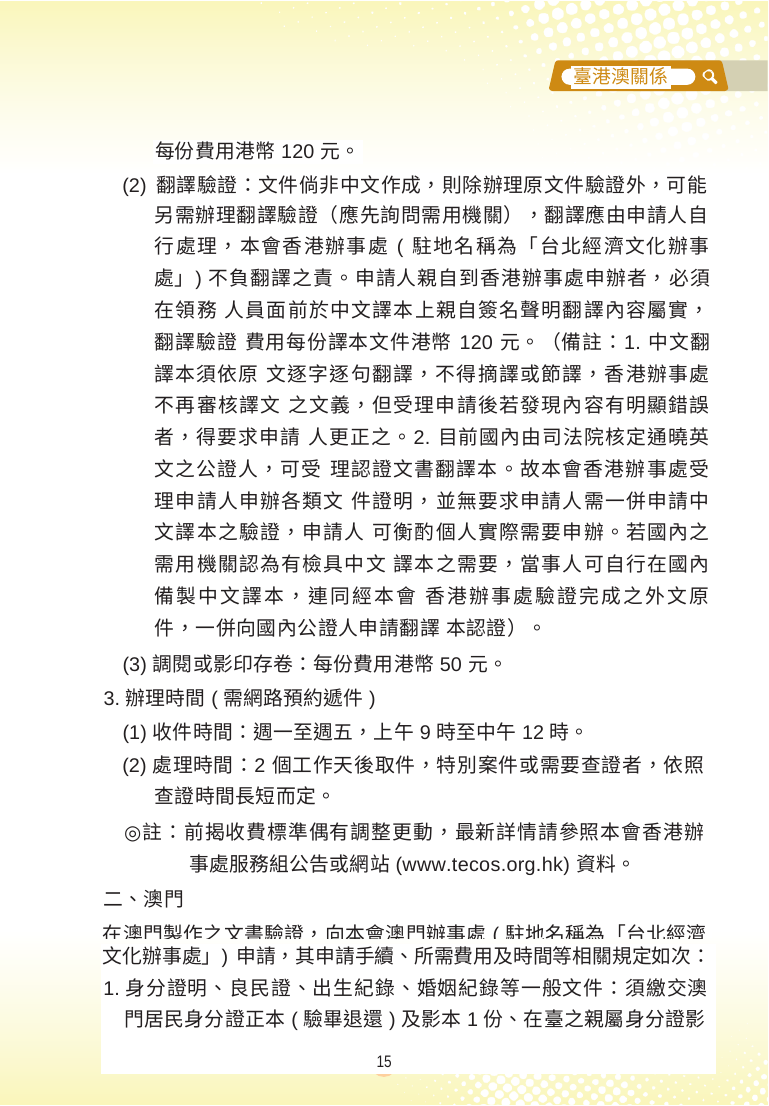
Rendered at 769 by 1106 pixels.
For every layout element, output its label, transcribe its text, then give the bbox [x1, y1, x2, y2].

text 二、澳門 [103, 885, 712, 912]
text (1) 收件時間：週一至週五，上午 9 時至中午 12 時。 [122, 718, 712, 745]
text 臺港澳關係 [573, 66, 671, 87]
text 文化辦事處」) 申請，其申請手續、所需費用及時間等相關規定如次： [103, 944, 716, 968]
text 3. 辦理時間 ( 需網路預約遞件 ) [103, 684, 712, 711]
text 15 [101, 1052, 667, 1071]
text 另需辦理翻譯驗證（應先詢問需用機關），翻譯應由申請人自 行處理，本會香港辦事處 ( 駐地名稱為「台北經濟文化辦事處」) 不負翻譯之責。申請人親自到香港辦事處申辦者，必須在領務 人員面前於中文譯本上親自簽名聲明翻譯內容屬實，翻譯驗證 費用每份譯本文件港幣 120 元。（備註：1. 中文翻譯本須依原 文逐字逐句翻譯，不得摘譯或節譯，香港辦事處不再審核譯文 之文義，但受理申請後若發現內容有明顯錯誤者，得要求申請 人更正之。2. 目前國內由司法院核定通曉英文之公證人，可受 理認證文書翻譯本。故本會香港辦事處受理申請人申辦各類文 件證明，並無要求申請人需一併申請中文譯本之驗證，申請人 可衡酌個人實際需要申辦。若國內之需用機關認為有檢具中文 譯本之需要，當事人可自行在國內備製中文譯本，連同經本會 香港辦事處驗證完成之外文原件，一併向國內公證人申請翻譯 本認證）。 [154, 201, 710, 641]
text (2) 翻譯驗證：文件倘非中文作成，則除辦理原文件驗證外，可能 [122, 174, 712, 197]
text 在澳門製作之文書驗證，向本會澳門辦事處 ( 駐地名稱為「台北經濟 [103, 920, 712, 938]
text (2) 處理時間：2 個工作天後取件，特別案件或需要查證者，依照 查證時間長短而定。 [122, 752, 710, 809]
text (3) 調閱或影印存卷：每份費用港幣 50 元。 [122, 650, 712, 677]
text 每份費用港幣 120 元。 [155, 140, 363, 163]
text 1. 身分證明、良民證、出生紀錄、婚姻紀錄等一般文件：須繳交澳 門居民身分證正本 ( 驗畢退還 ) 及影本 1 份、在臺之親屬身分證影 [103, 975, 710, 1032]
text ◎註：前揭收費標準偶有調整更動，最新詳情請參照本會香港辦 事處服務組公告或網站 (www.tecos.org.hk) 資料。 [124, 818, 710, 877]
